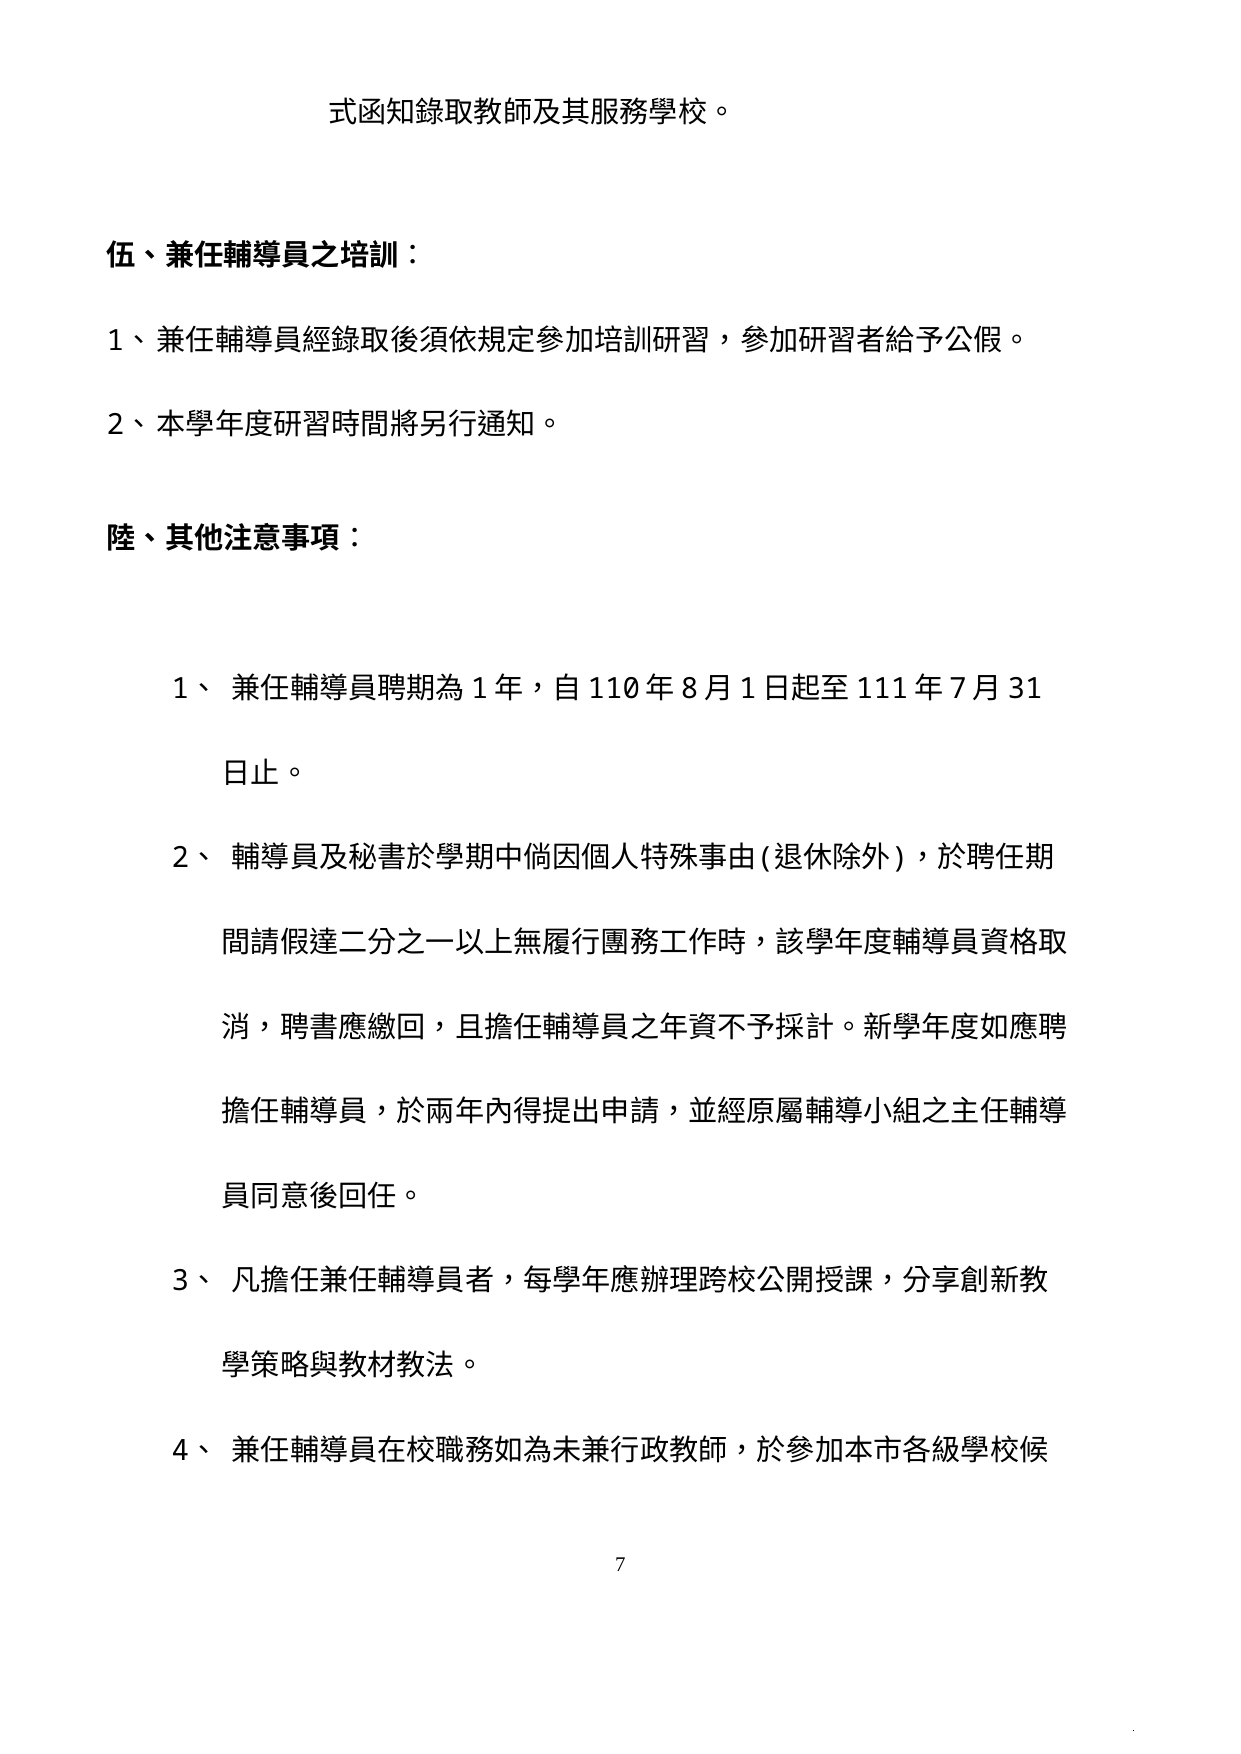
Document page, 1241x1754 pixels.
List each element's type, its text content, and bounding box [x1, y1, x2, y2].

list 本學年度研習時間將另行通知。 [106, 401, 1134, 443]
list 兼任輔導員聘期為1年，自110年8月1日起至111年7月31日止。 [108, 601, 1133, 769]
list 兼任輔導員經錄取後須依規定參加培訓研習，參加研習者給予公假。 [106, 316, 1134, 358]
list 兼任輔導員在校職務如為未兼行政教師，於參加本市各級學校候用校長、候用主任或其他教育人員遴選、遷調時，得比照學校兼任組長採計積分，但其職務資歷仍比照教師認定。 [108, 1361, 1133, 1533]
list 凡擔任兼任輔導員者，每學年應辦理跨校公開授課，分享創新教學策略與教材教法。 [108, 1192, 1133, 1361]
text 伍、兼任輔導員之培訓： [106, 232, 1134, 274]
list 輔導員及秘書於學期中倘因個人特殊事由(退休除外)，於聘任期間請假達二分之一以上無履行團務工作時，該學年度輔導員資格取消，聘書應繳回，且擔任輔導員之年資不予採計。新學年度如應聘擔任輔導員，於兩年內得提出申請，並經原屬輔導小組之主任輔導員同意後回任。 [108, 769, 1133, 1192]
text 陸、其他注意事項： [106, 515, 1134, 557]
text 式函知錄取教師及其服務學校。 [121, 89, 1140, 131]
